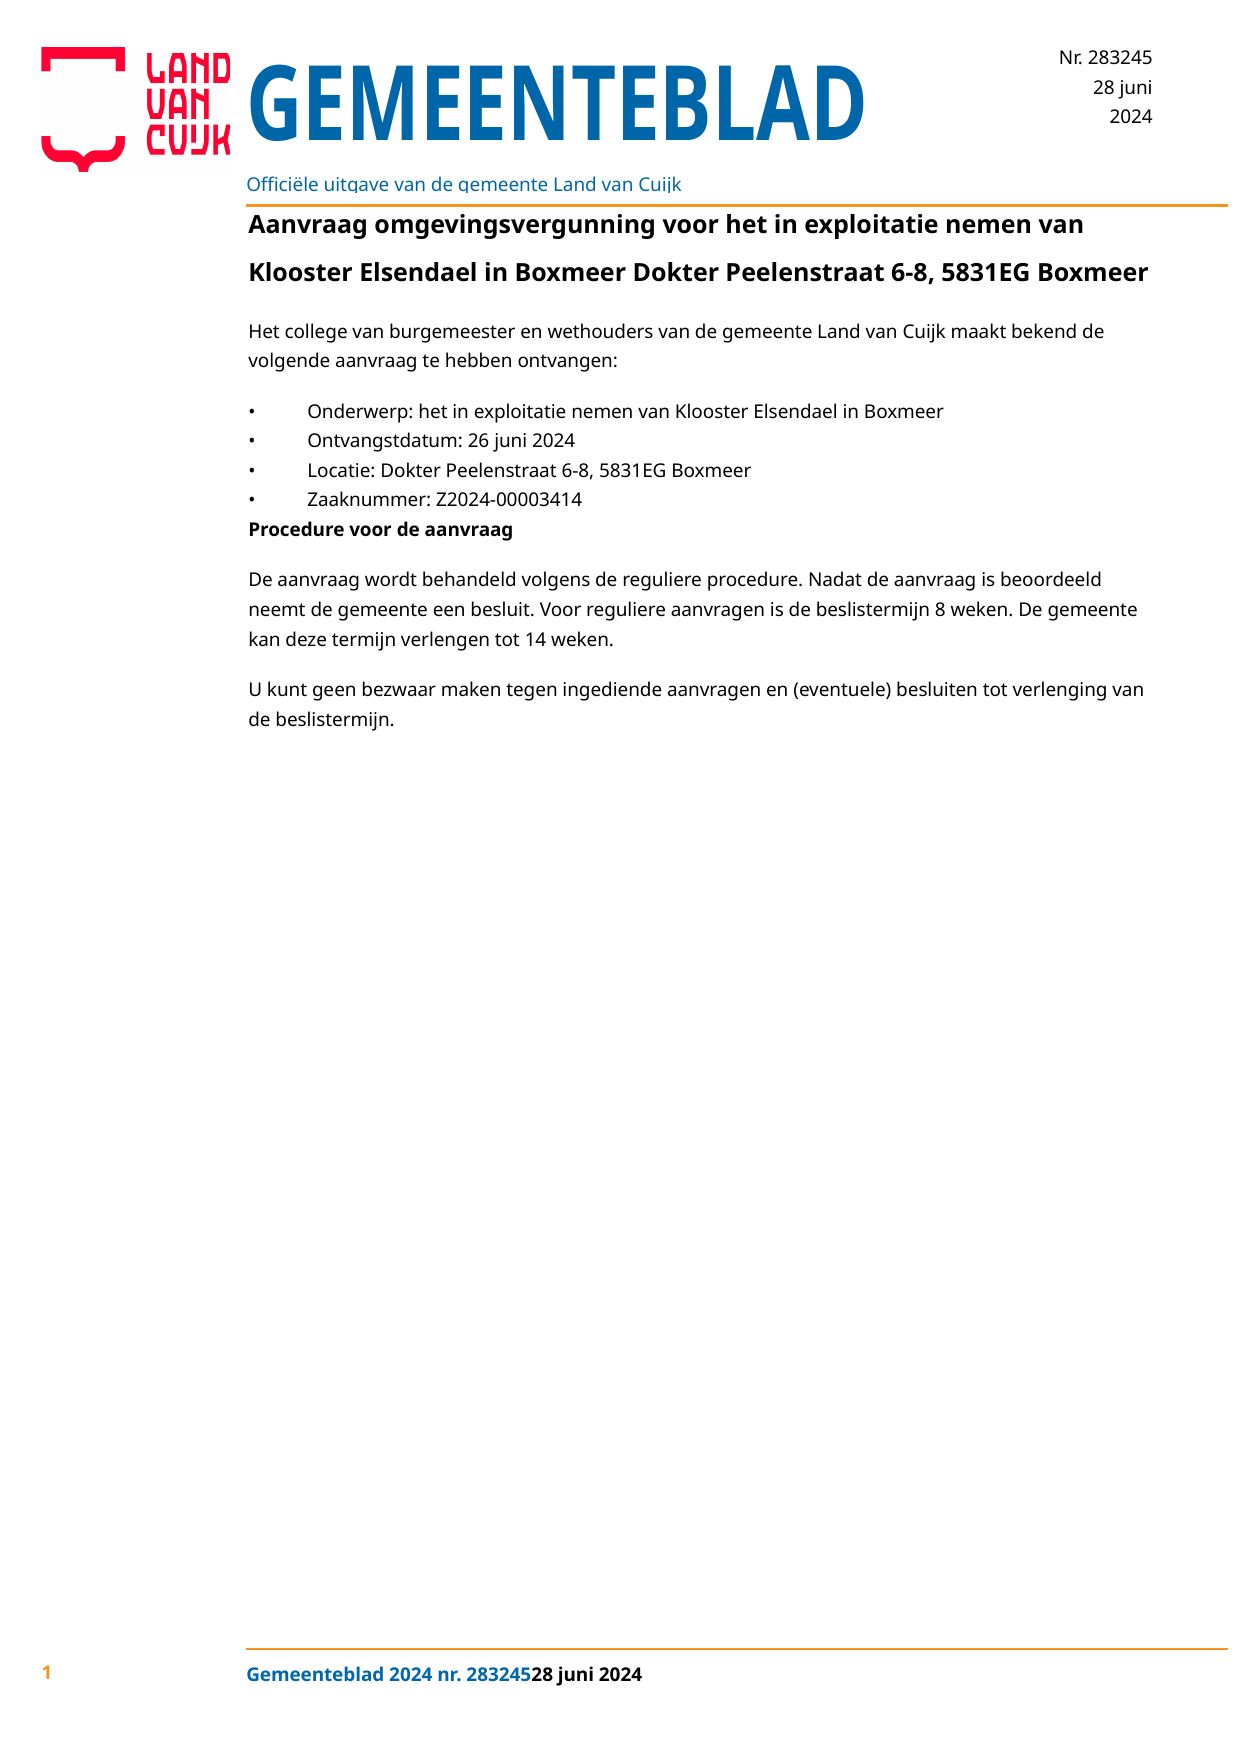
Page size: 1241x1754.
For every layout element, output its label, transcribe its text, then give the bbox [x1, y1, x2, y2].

list Ontvangstdatum: 26 juni 2024 [248, 427, 1152, 453]
text Aanvraag omgevingsvergunning voor het in exploitatie nemen van Klooster Elsendael in Boxmeer Dokter Peelenstraat 6-8, 5831EG Boxmeer [248, 207, 1152, 288]
text Procedure voor de aanvraag [248, 516, 1152, 542]
picture [41, 47, 231, 172]
text U kunt geen bezwaar maken tegen ingediende aanvragen en (eventuele) besluiten tot verlenging van de beslistermijn. [248, 676, 1152, 732]
list Zaaknummer: Z2024-00003414 [248, 487, 1152, 512]
text Het college van burgemeester en wethouders van de gemeente Land van Cuijk maakt bekend de volgende aanvraag te hebben ontvangen: [248, 318, 1152, 373]
list Onderwerp: het in exploitatie nemen van Klooster Elsendael in Boxmeer [248, 398, 1152, 424]
list Locatie: Dokter Peelenstraat 6-8, 5831EG Boxmeer [248, 457, 1152, 483]
text De aanvraag wordt behandeld volgens de reguliere procedure. Nadat de aanvraag is beoordeeld neemt de gemeente een besluit. Voor reguliere aanvragen is de beslistermijn 8 weken. De gemeente kan deze termijn verlengen tot 14 weken. [248, 567, 1152, 652]
